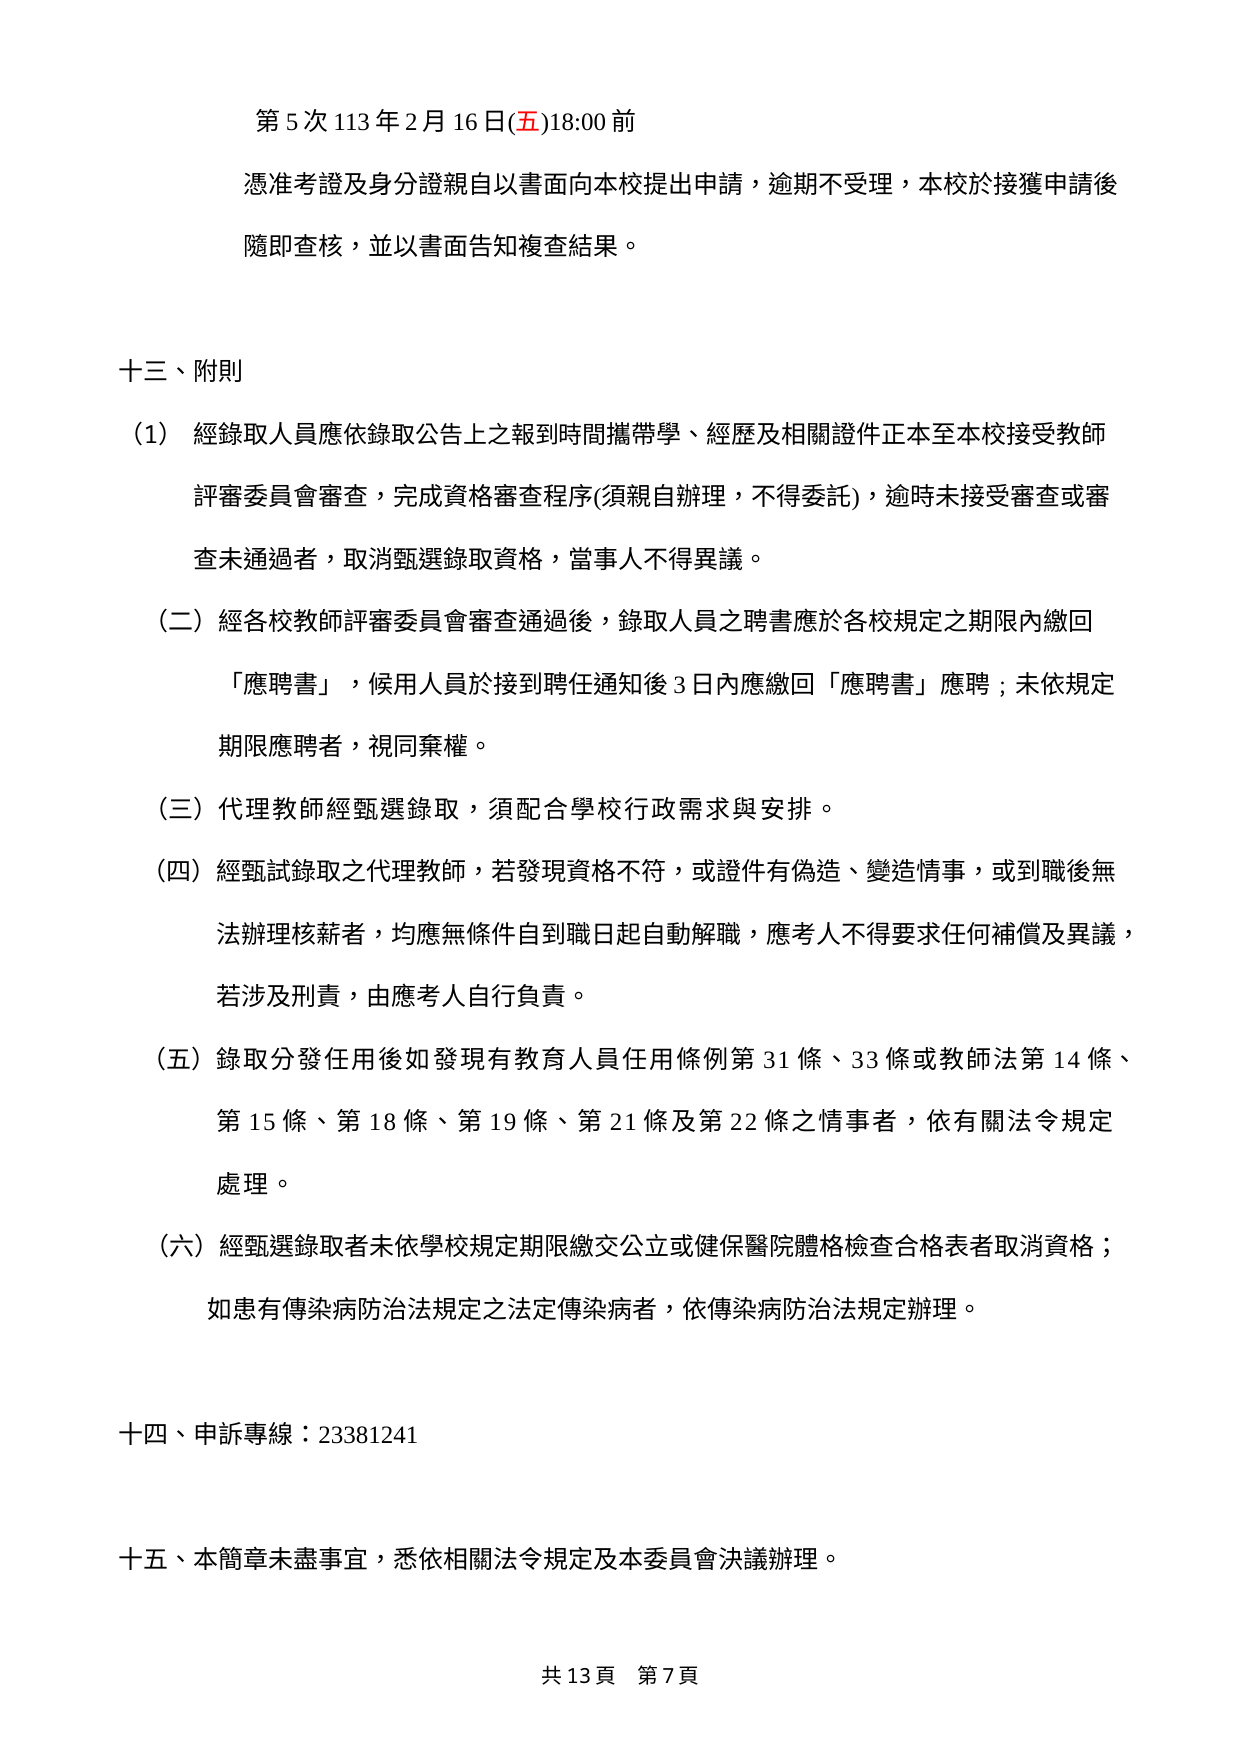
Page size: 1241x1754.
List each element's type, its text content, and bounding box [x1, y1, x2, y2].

text 十三、附則 [118, 328, 1122, 391]
text 十四、申訴專線：23381241 [118, 1391, 1122, 1453]
list 經錄取人員應依錄取公告上之報到時間攜帶學、經歷及相關證件正本至本校接受教師評審委員會審查，完成資格審查程序(須親自辦理，不得委託)，逾時未接受審查或審查未通過者，取消甄選錄取資格，當事人不得異議。 [118, 391, 1122, 578]
text 第5次113年2月16日(五)18:00前 [256, 78, 1122, 141]
text （五）錄取分發任用後如發現有教育人員任用條例第31條、33條或教師法第14條、第15條、第18條、第19條、第21條及第22條之情事者，依有關法令規定處理。 [141, 1016, 1122, 1203]
text 憑准考證及身分證親自以書面向本校提出申請，逾期不受理，本校於接獲申請後隨即查核，並以書面告知複查結果。 [243, 141, 1122, 266]
text （四）經甄試錄取之代理教師，若發現資格不符，或證件有偽造、變造情事，或到職後無法辦理核薪者，均應無條件自到職日起自動解職，應考人不得要求任何補償及異議，若涉及刑責，由應考人自行負責。 [141, 828, 1122, 1016]
text （三）代理教師經甄選錄取，須配合學校行政需求與安排。 [118, 766, 1122, 828]
text 十五、本簡章未盡事宜，悉依相關法令規定及本委員會決議辦理。 [118, 1516, 1122, 1578]
text （二）經各校教師評審委員會審查通過後，錄取人員之聘書應於各校規定之期限內繳回「應聘書」，候用人員於接到聘任通知後3日內應繳回「應聘書」應聘﹔未依規定期限應聘者，視同棄權。 [143, 578, 1122, 766]
text （六）經甄選錄取者未依學校規定期限繳交公立或健保醫院體格檢查合格表者取消資格；如患有傳染病防治法規定之法定傳染病者，依傳染病防治法規定辦理。 [144, 1203, 1122, 1328]
